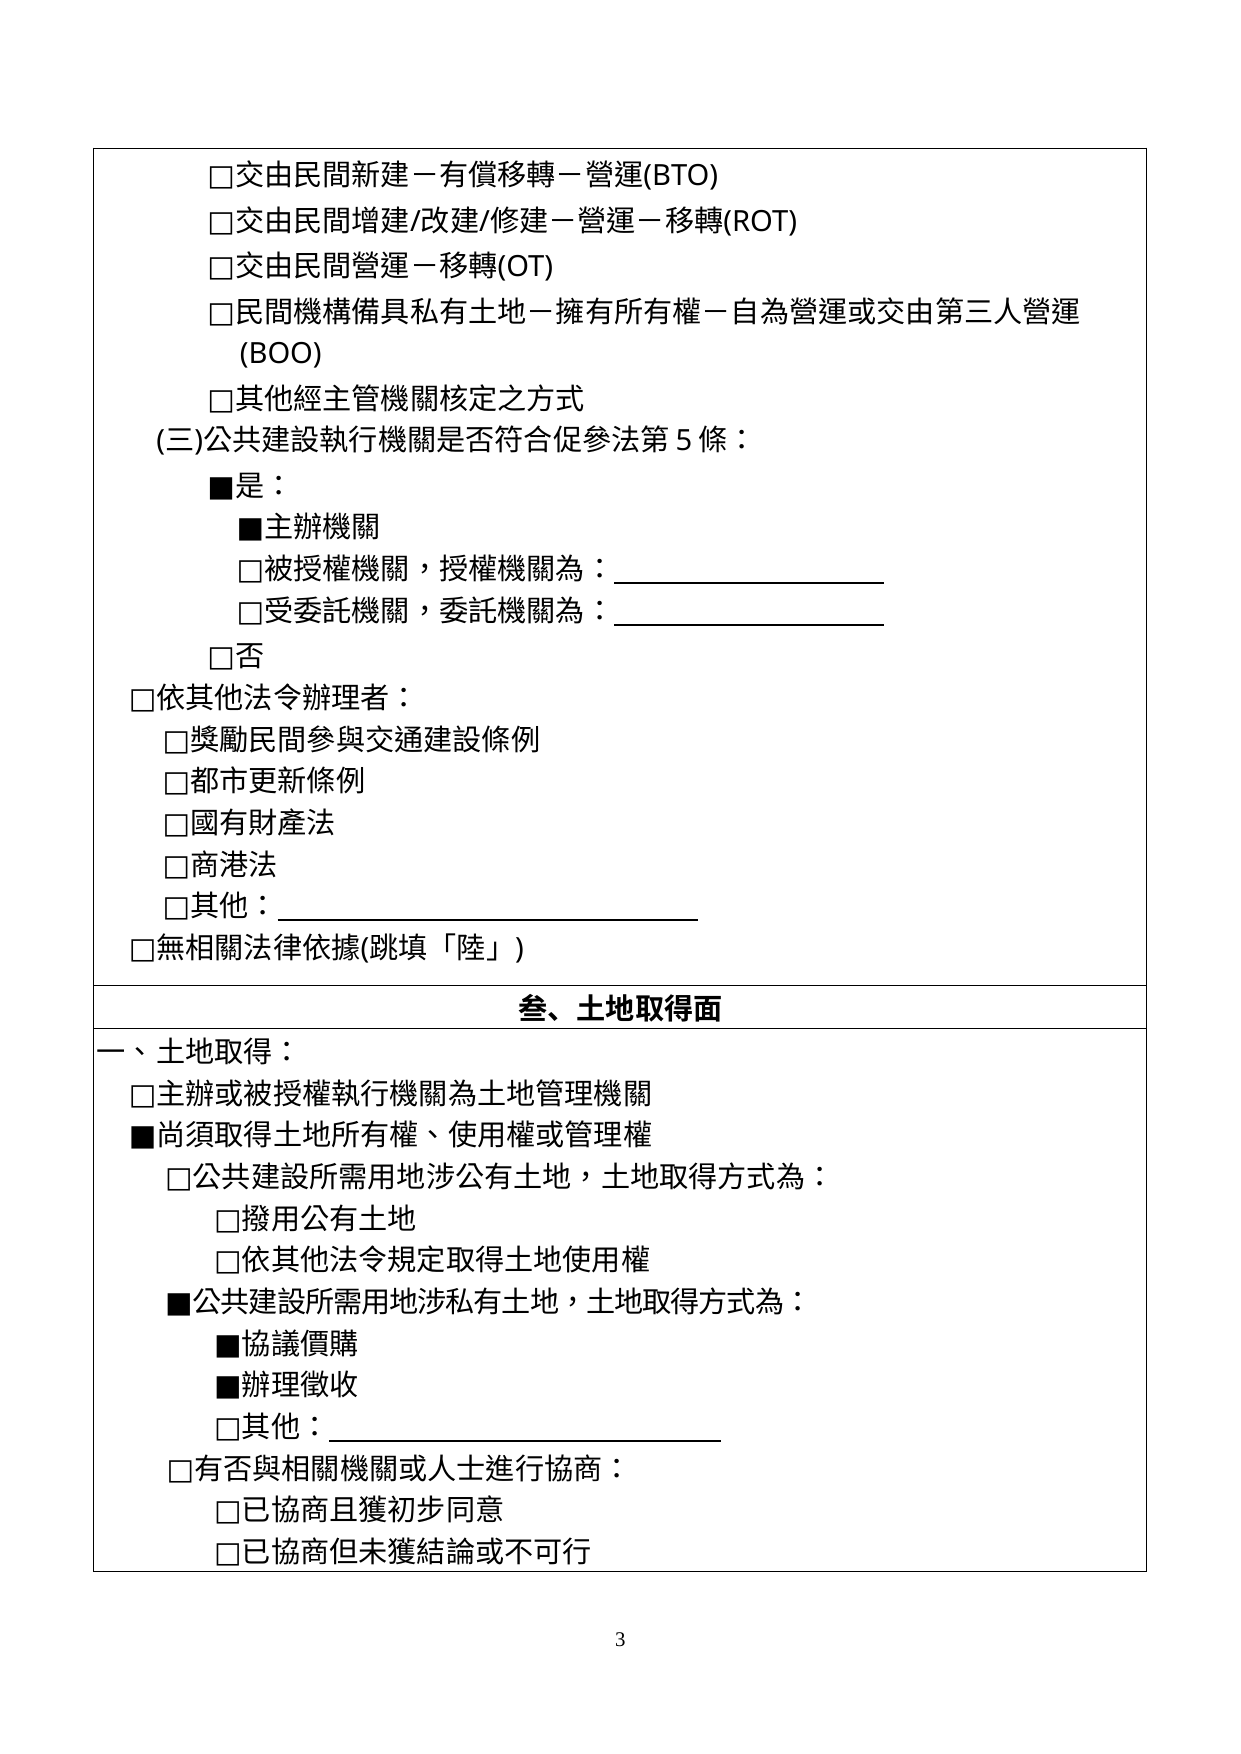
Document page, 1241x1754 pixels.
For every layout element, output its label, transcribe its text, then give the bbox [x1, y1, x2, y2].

table_cell □交由民間新建－有償移轉－營運(BTO) □交由民間增建/改建/修建－營運－移轉(ROT) □交由民間營運－移轉(OT) □民間機構備具私有土地－擁有所有權－自為營運或交由第三人營運(BOO) □其他經主管機關核定之方式 (三)公共建設執行機關是否符合促參法第5條： ■是： ■主辦機關 □被授權機關，授權機關為： □受委託機關，委託機關為： □否 □依其他法令辦理者： □獎勵民間參與交通建設條例 □都市更新條例 □國有財產法 □商港法 □其他： □無相關法律依據(跳填「陸」) [94, 149, 1146, 985]
table_cell 土地取得： □主辦或被授權執行機關為土地管理機關 ■尚須取得土地所有權、使用權或管理權 □公共建設所需用地涉公有土地，土地取得方式為： □撥用公有土地 □依其他法令規定取得土地使用權 ■公共建設所需用地涉私有土地，土地取得方式為： ■協議價購 ■辦理徵收 □其他： □有否與相關機關或人士進行協商： □已協商且獲初步同意 □已協商但未獲結論或不可行 □未進行協商 土地使用管制調整： ■毋須調整 □須變更都市計畫之細部計畫或非都市土地使用編定 □須變更都市計畫之主要計畫或非都市土地使用分區 [94, 1029, 1146, 1571]
table_cell 叁、土地取得面 [94, 986, 1146, 1028]
